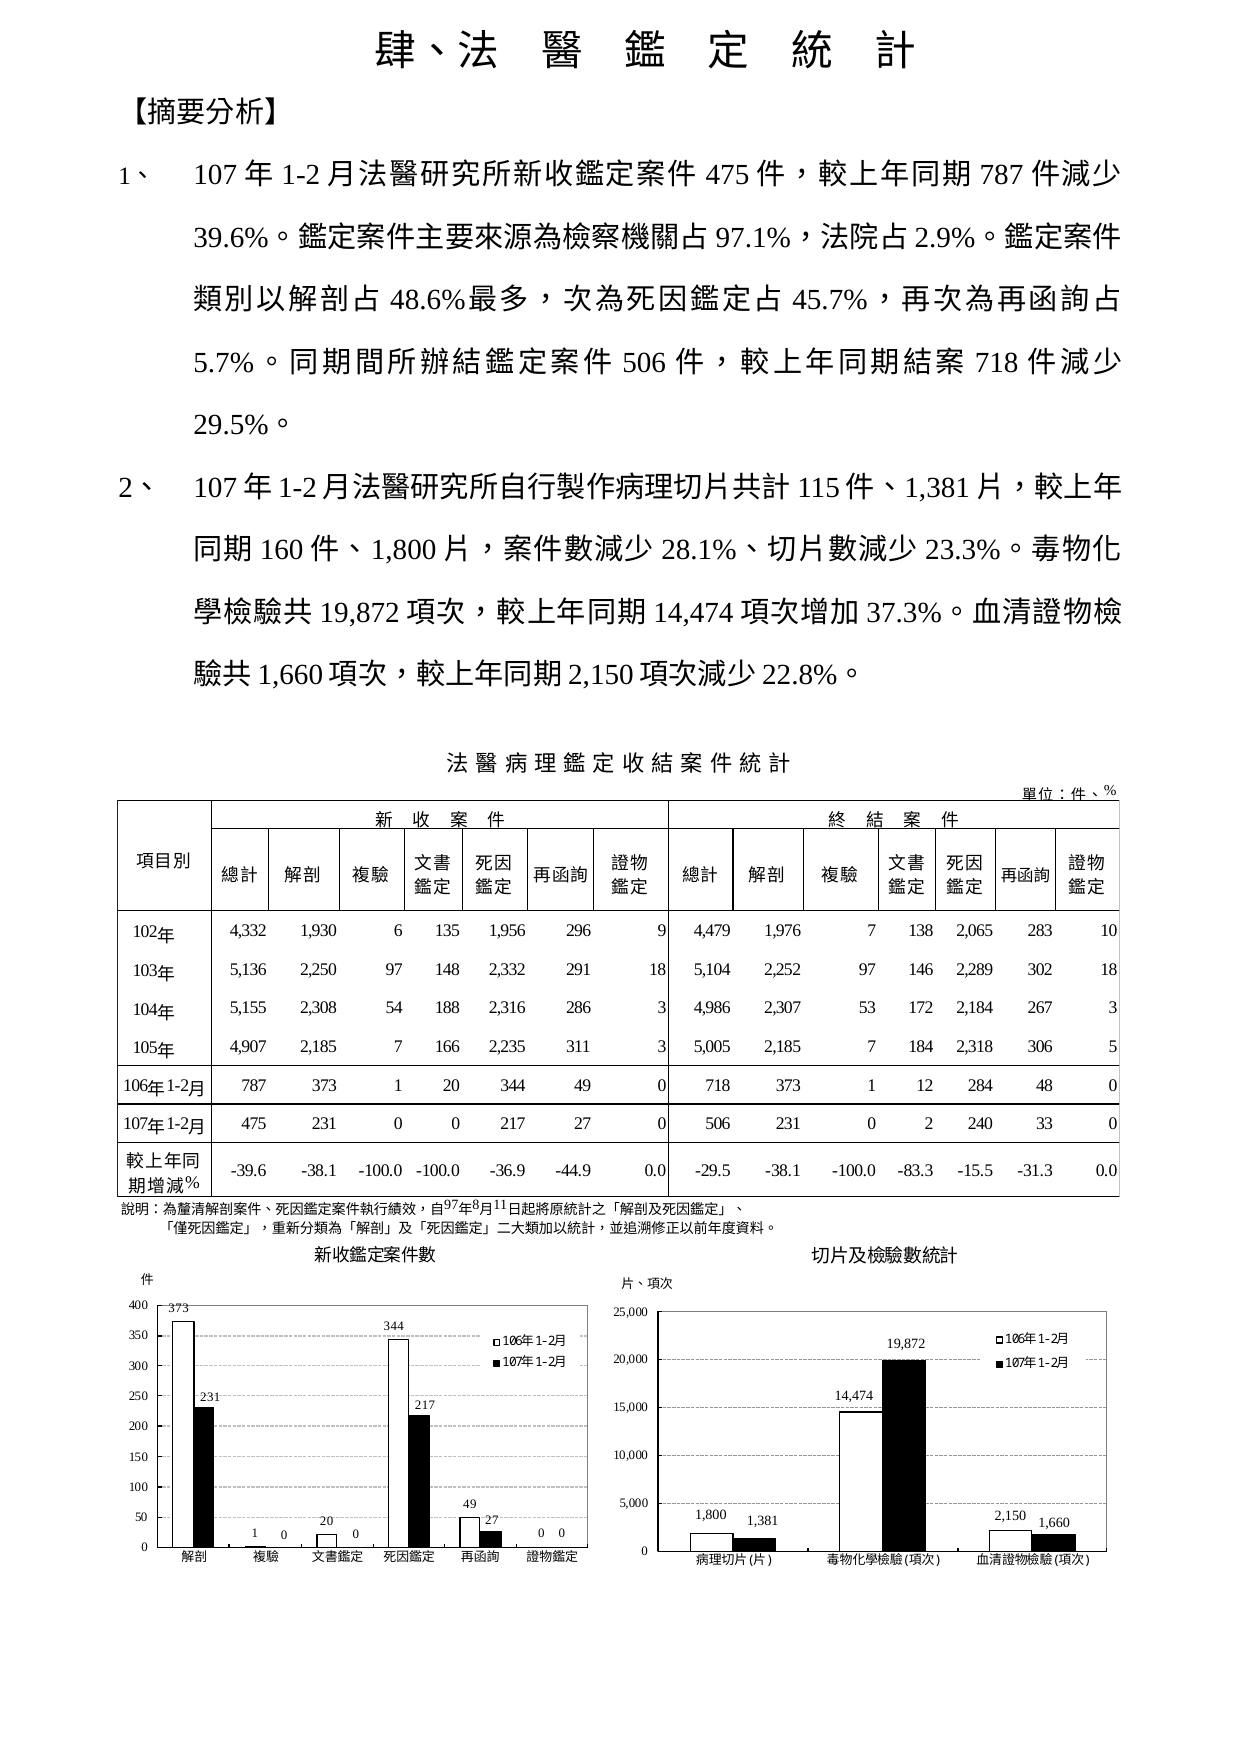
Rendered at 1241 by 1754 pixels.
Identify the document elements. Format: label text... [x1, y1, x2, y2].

list 107年1-2月法醫研究所自行製作病理切片共計115件、1,381片，較上年同期160件、1,800片，案件數減少28.1%、切片數減少23.3%。毒物化學檢驗共19,872項次，較上年同期14,474項次增加37.3%。血清證物檢驗共1,660項次，較上年同期2,150項次減少22.8%。 [118, 443, 1122, 693]
text 肆、法 醫 鑑 定 統 計 [118, 5, 1122, 68]
text 【摘要分析】 [118, 68, 1122, 130]
list 107年1-2月法醫研究所新收鑑定案件475件，較上年同期787件減少39.6%。鑑定案件主要來源為檢察機關占97.1%，法院占2.9%。鑑定案件類別以解剖占48.6%最多，次為死因鑑定占45.7%，再次為再函詢占5.7%。同期間所辦結鑑定案件506件，較上年同期結案718件減少29.5%。 [118, 130, 1122, 443]
